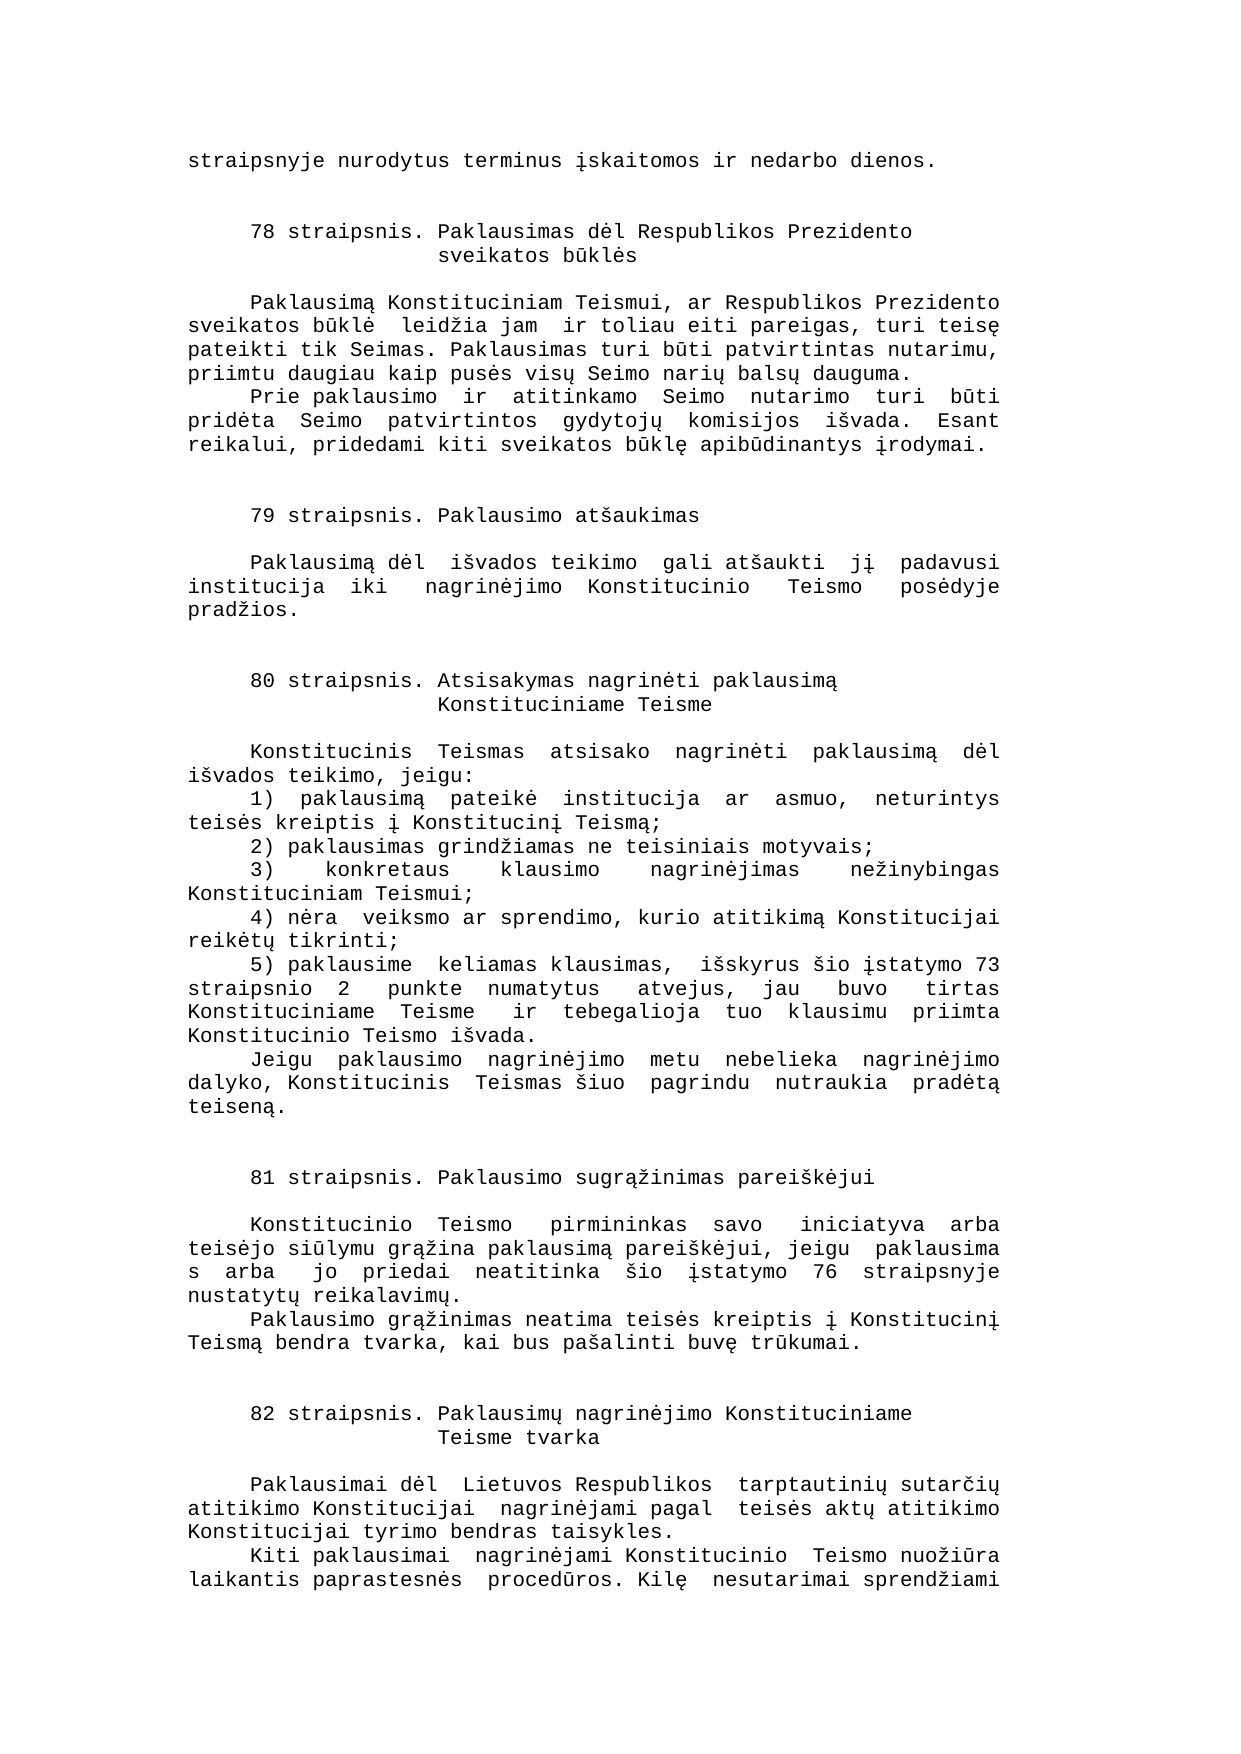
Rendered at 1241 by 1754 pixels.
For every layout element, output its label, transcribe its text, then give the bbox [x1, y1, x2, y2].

text Jeigu paklausimo nagrinėjimo metu nebelieka nagrinėjimo [187, 1048, 1053, 1072]
text Konstituciniame Teisme ir tebegalioja tuo klausimu priimta [187, 1001, 1053, 1025]
text institucija iki nagrinėjimo Konstitucinio Teismo posėdyje [187, 576, 1053, 599]
text 4) nėra veiksmo ar sprendimo, kurio atitikimą Konstitucijai [187, 907, 1053, 930]
text sveikatos būklė leidžia jam ir toliau eiti pareigas, turi teisę [187, 316, 1053, 339]
text sveikatos būklės [187, 244, 1053, 268]
text dalyko, Konstitucinis Teismas šiuo pagrindu nutraukia pradėtą [187, 1072, 1053, 1096]
text straipsnio 2 punkte numatytus atvejus, jau buvo tirtas [187, 978, 1053, 1001]
text teiseną. [187, 1096, 1053, 1119]
text priimtu daugiau kaip pusės visų Seimo narių balsų dauguma. [187, 363, 1053, 386]
text reikalui, pridedami kiti sveikatos būklę apibūdinantys įrodymai. [187, 434, 1053, 457]
text 79 straipsnis. Paklausimo atšaukimas [187, 505, 1053, 528]
text Konstitucinio Teismo pirmininkas savo iniciatyva arba [187, 1214, 1053, 1238]
text 82 straipsnis. Paklausimų nagrinėjimo Konstituciniame [187, 1403, 1053, 1427]
text s arba jo priedai neatitinka šio įstatymo 76 straipsnyje [187, 1261, 1053, 1285]
text Paklausimą Konstituciniam Teismui, ar Respublikos Prezidento [187, 292, 1053, 316]
text 5) paklausime keliamas klausimas, išskyrus šio įstatymo 73 [187, 954, 1053, 978]
text teisės kreiptis į Konstitucinį Teismą; [187, 812, 1053, 836]
text atitikimo Konstitucijai nagrinėjami pagal teisės aktų atitikimo [187, 1498, 1053, 1521]
text Prie paklausimo ir atitinkamo Seimo nutarimo turi būti [187, 386, 1053, 410]
text teisėjo siūlymu grąžina paklausimą pareiškėjui, jeigu paklausima [187, 1238, 1053, 1261]
text Paklausimo grąžinimas neatima teisės kreiptis į Konstitucinį [187, 1309, 1053, 1332]
text Konstituciniame Teisme [187, 694, 1053, 717]
text 78 straipsnis. Paklausimas dėl Respublikos Prezidento [187, 221, 1053, 244]
text straipsnyje nurodytus terminus įskaitomos ir nedarbo dienos. [187, 150, 1053, 174]
text pateikti tik Seimas. Paklausimas turi būti patvirtintas nutarimu, [187, 339, 1053, 363]
text 3) konkretaus klausimo nagrinėjimas nežinybingas [187, 859, 1053, 883]
text reikėtų tikrinti; [187, 930, 1053, 954]
text Teisme tvarka [187, 1427, 1053, 1451]
text 1) paklausimą pateikė institucija ar asmuo, neturintys [187, 788, 1053, 812]
text išvados teikimo, jeigu: [187, 765, 1053, 788]
text nustatytų reikalavimų. [187, 1285, 1053, 1309]
text 81 straipsnis. Paklausimo sugrąžinimas pareiškėjui [187, 1167, 1053, 1190]
text Konstituciniam Teismui; [187, 883, 1053, 907]
text Paklausimą dėl išvados teikimo gali atšaukti jį padavusi [187, 552, 1053, 576]
text Kiti paklausimai nagrinėjami Konstitucinio Teismo nuožiūra [187, 1545, 1053, 1569]
text laikantis paprastesnės procedūros. Kilę nesutarimai sprendžiami [187, 1569, 1053, 1592]
text Konstitucinio Teismo išvada. [187, 1025, 1053, 1048]
text 2) paklausimas grindžiamas ne teisiniais motyvais; [187, 836, 1053, 859]
text Konstitucijai tyrimo bendras taisykles. [187, 1521, 1053, 1545]
text pridėta Seimo patvirtintos gydytojų komisijos išvada. Esant [187, 410, 1053, 434]
text pradžios. [187, 599, 1053, 623]
text Teismą bendra tvarka, kai bus pašalinti buvę trūkumai. [187, 1332, 1053, 1356]
text 80 straipsnis. Atsisakymas nagrinėti paklausimą [187, 670, 1053, 694]
text Konstitucinis Teismas atsisako nagrinėti paklausimą dėl [187, 741, 1053, 765]
text Paklausimai dėl Lietuvos Respublikos tarptautinių sutarčių [187, 1474, 1053, 1498]
